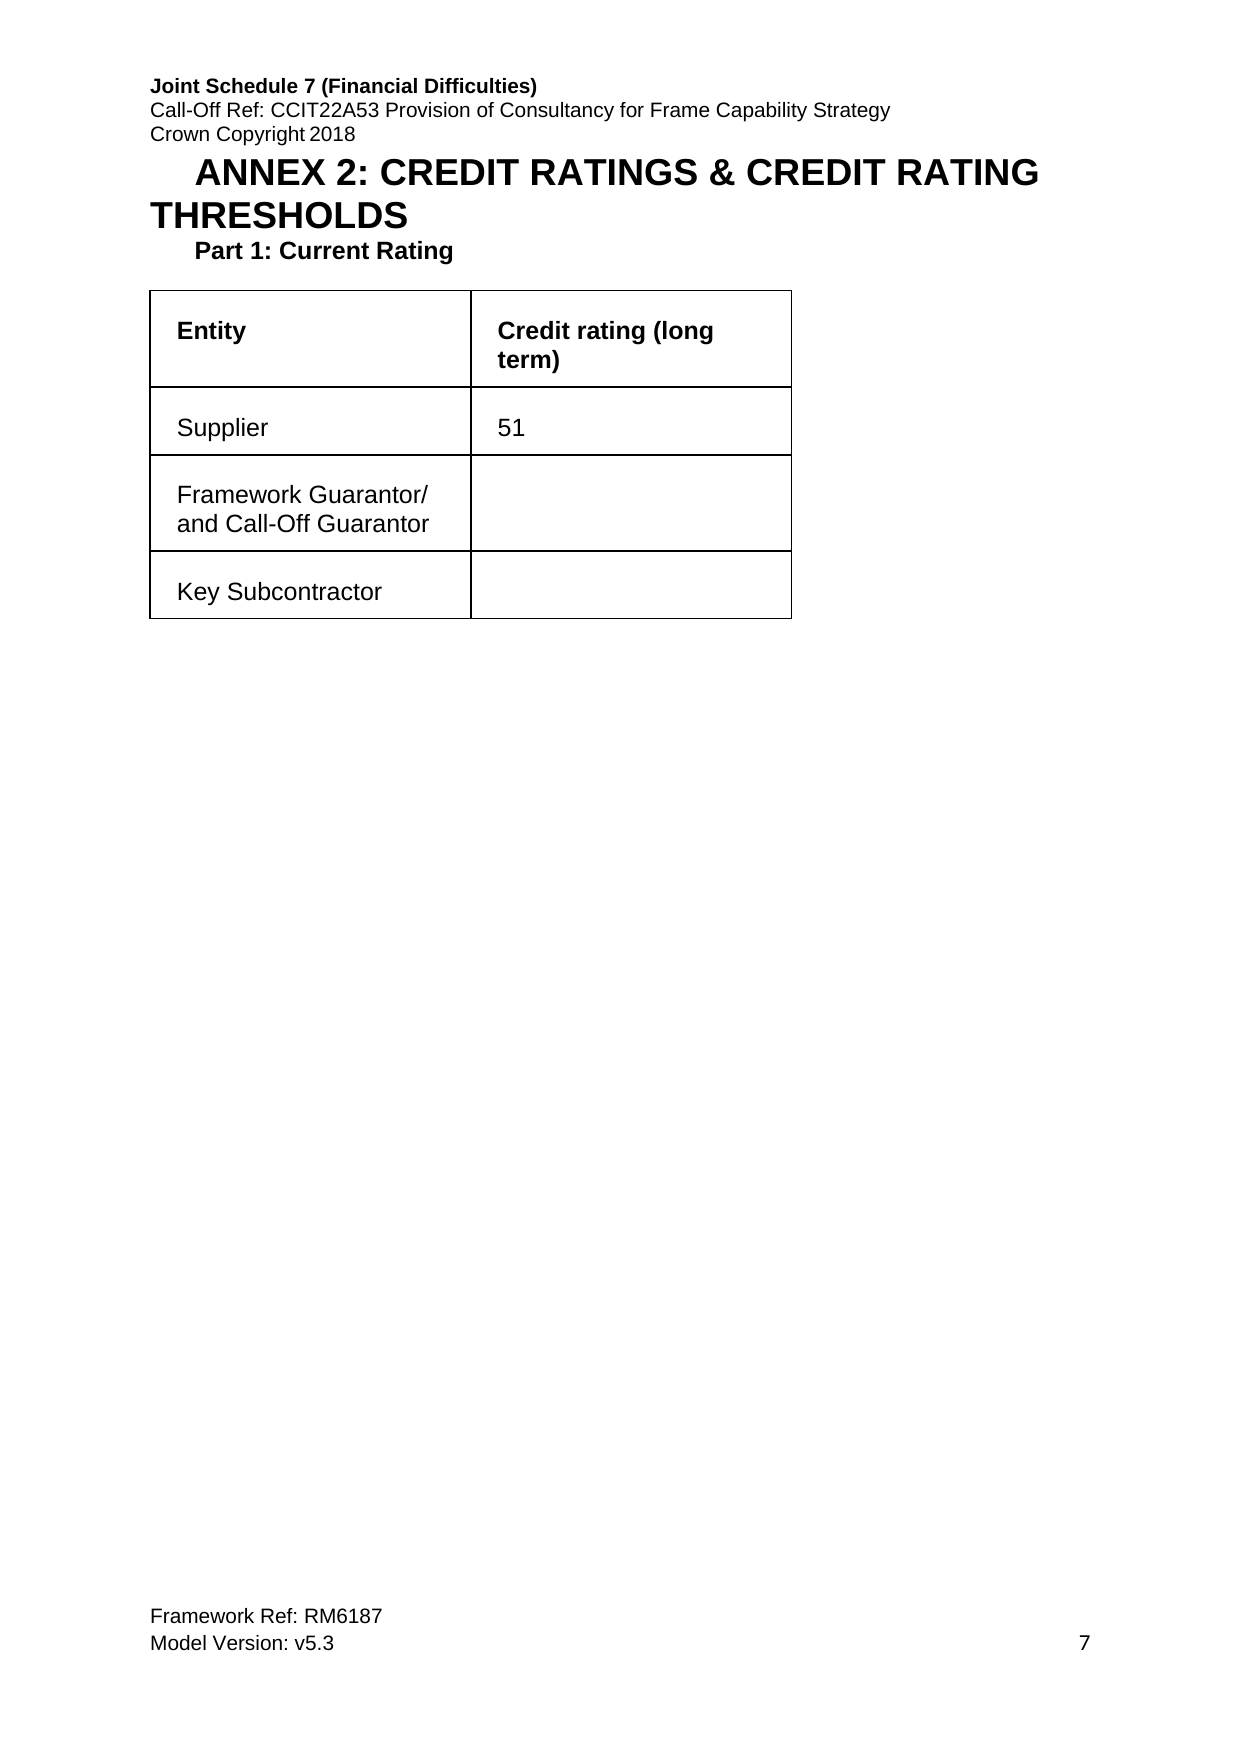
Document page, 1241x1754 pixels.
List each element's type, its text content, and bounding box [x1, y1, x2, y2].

table_cell [472, 456, 791, 550]
table_cell Key Subcontractor [151, 552, 470, 618]
table_header Credit rating (long term) [472, 291, 791, 386]
table_cell Supplier [151, 388, 470, 454]
subtitle ANNEX 2: CREDIT RATINGS & CREDIT RATING THRESHOLDS [150, 150, 1090, 236]
table_header Entity [151, 291, 470, 386]
text Part 1: Current Rating [150, 236, 1090, 265]
table_cell [472, 552, 791, 618]
table_cell 51 [472, 388, 791, 454]
table_cell Framework Guarantor/ and Call-Off Guarantor [151, 456, 470, 550]
